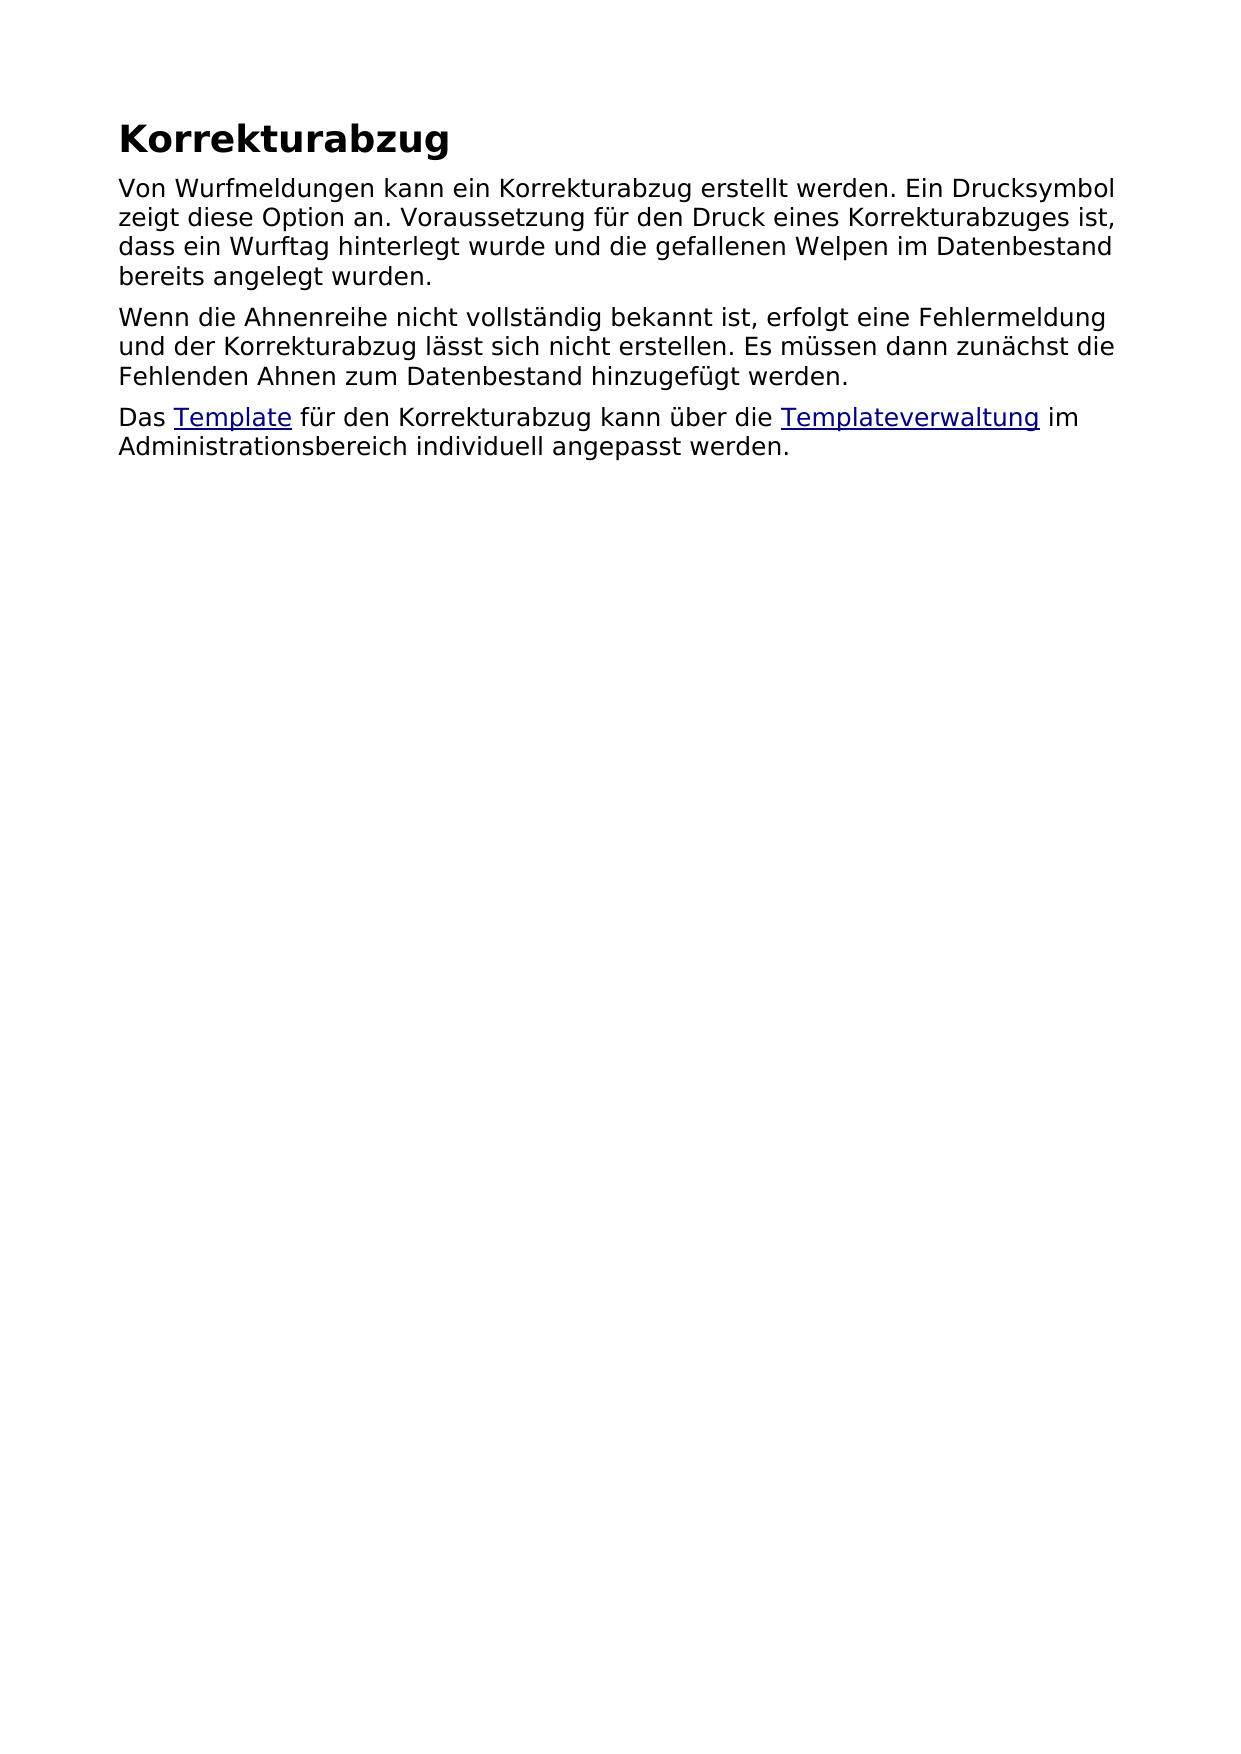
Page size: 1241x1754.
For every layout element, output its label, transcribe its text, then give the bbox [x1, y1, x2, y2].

subtitle Korrekturabzug [118, 118, 1122, 162]
text Das Template für den Korrekturabzug kann über die Templateverwaltung im Administrationsbereich individuell angepasst werden. [118, 403, 1122, 462]
text Von Wurfmeldungen kann ein Korrekturabzug erstellt werden. Ein Drucksymbol zeigt diese Option an. Voraussetzung für den Druck eines Korrekturabzuges ist, dass ein Wurftag hinterlegt wurde und die gefallenen Welpen im Datenbestand bereits angelegt wurden. [118, 174, 1122, 291]
text Wenn die Ahnenreihe nicht vollständig bekannt ist, erfolgt eine Fehlermeldung und der Korrekturabzug lässt sich nicht erstellen. Es müssen dann zunächst die Fehlenden Ahnen zum Datenbestand hinzugefügt werden. [118, 303, 1122, 391]
